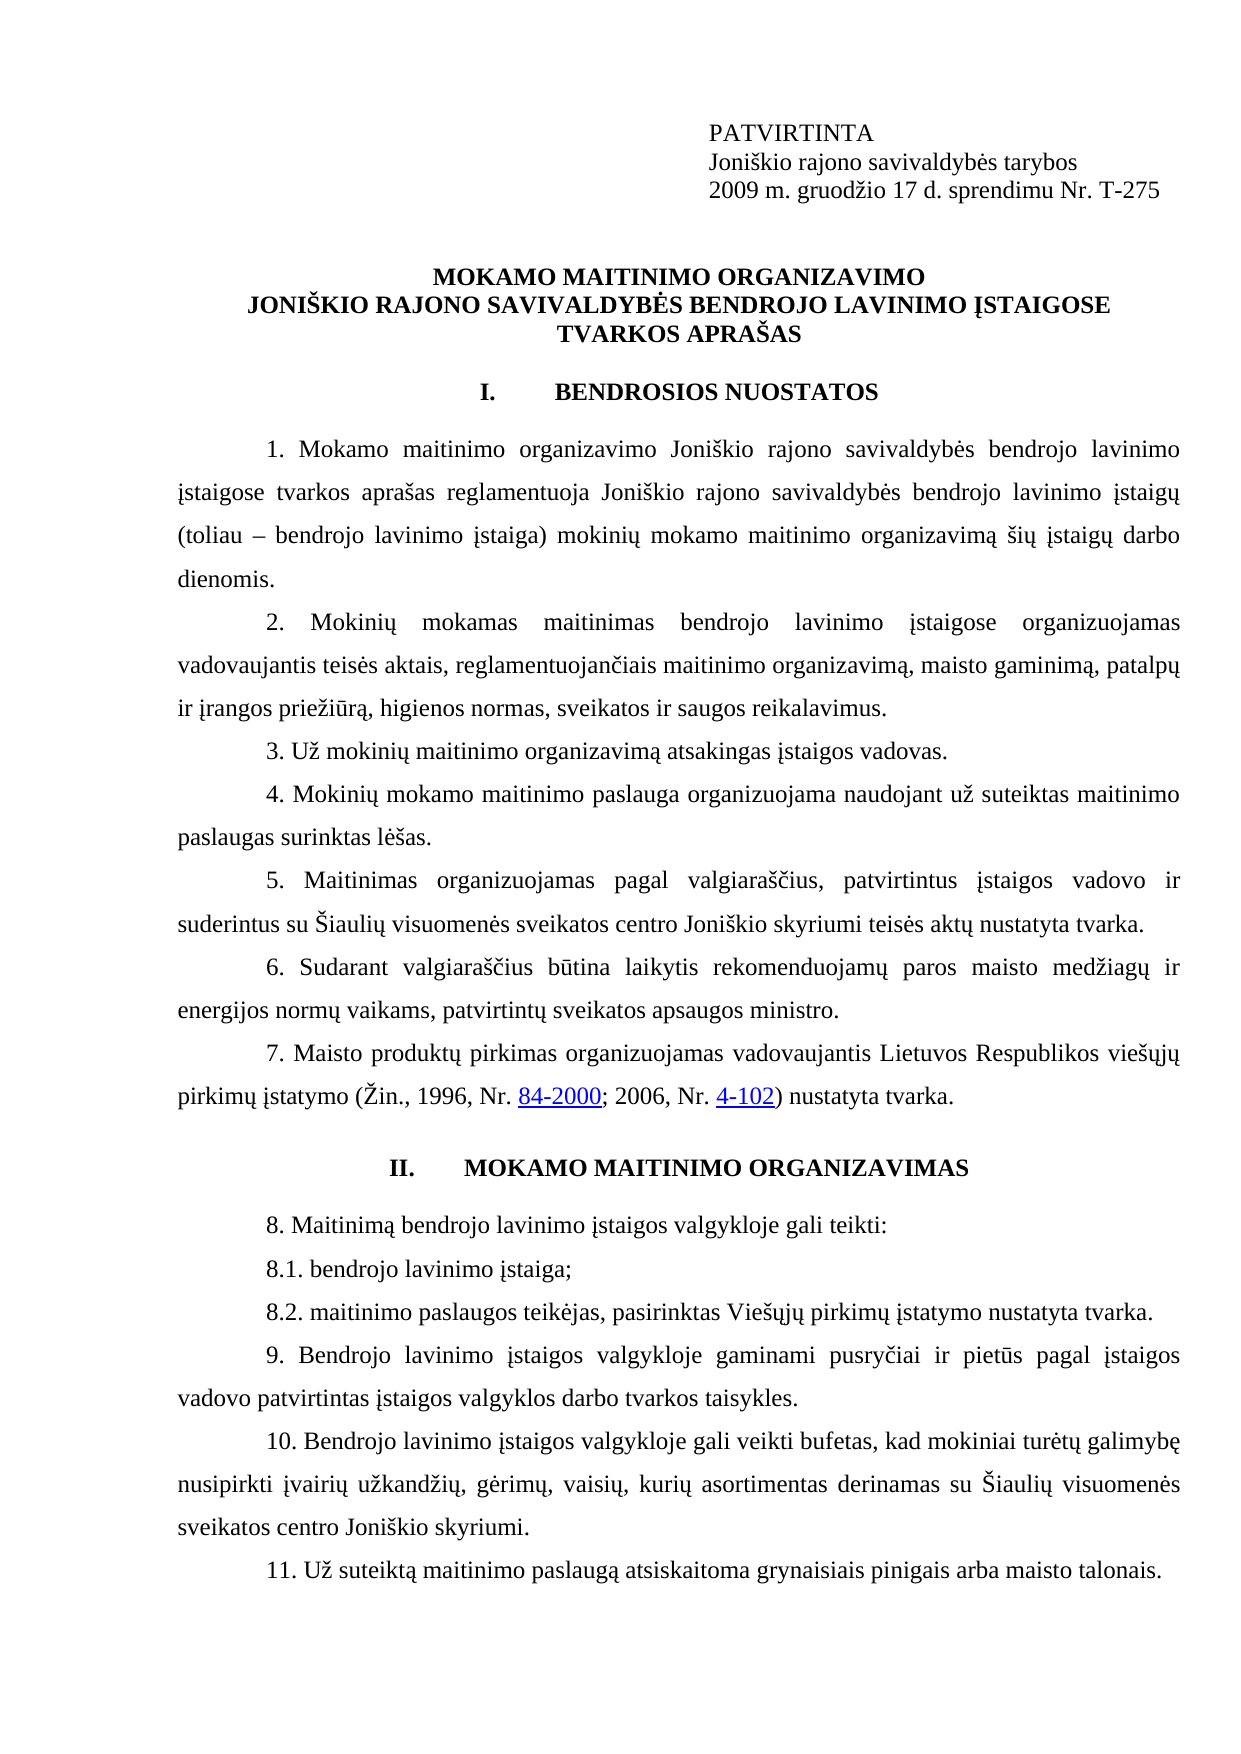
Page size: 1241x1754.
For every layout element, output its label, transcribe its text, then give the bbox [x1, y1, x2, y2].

text I. BENDROSIOS NUOSTATOS [177, 377, 1181, 406]
text 8.2. maitinimo paslaugos teikėjas, pasirinktas Viešųjų pirkimų įstatymo nustatyta tvarka. [177, 1297, 1181, 1326]
text MOKAMO MAITINIMO ORGANIZAVIMO [177, 262, 1181, 291]
text JONIŠKIO RAJONO SAVIVALDYBĖS BENDROJO LAVINIMO ĮSTAIGOSE [177, 291, 1181, 319]
text 10. Bendrojo lavinimo įstaigos valgykloje gali veikti bufetas, kad mokiniai turėtų galimybę nusipirkti įvairių užkandžių, gėrimų, vaisių, kurių asortimentas derinamas su Šiaulių visuomenės sveikatos centro Joniškio skyriumi. [177, 1426, 1181, 1541]
text 9. Bendrojo lavinimo įstaigos valgykloje gaminami pusryčiai ir pietūs pagal įstaigos vadovo patvirtintas įstaigos valgyklos darbo tvarkos taisykles. [177, 1340, 1181, 1412]
text 1. Mokamo maitinimo organizavimo Joniškio rajono savivaldybės bendrojo lavinimo įstaigose tvarkos aprašas reglamentuoja Joniškio rajono savivaldybės bendrojo lavinimo įstaigų (toliau – bendrojo lavinimo įstaiga) mokinių mokamo maitinimo organizavimą šių įstaigų darbo dienomis. [177, 434, 1181, 592]
text Joniškio rajono savivaldybės tarybos [177, 147, 1181, 176]
text 7. Maisto produktų pirkimas organizuojamas vadovaujantis Lietuvos Respublikos viešųjų pirkimų įstatymo (Žin., 1996, Nr. 84-2000; 2006, Nr. 4-102) nustatyta tvarka. [177, 1038, 1181, 1110]
text TVARKOS APRAŠAS [177, 319, 1181, 348]
text 5. Maitinimas organizuojamas pagal valgiaraščius, patvirtintus įstaigos vadovo ir suderintus su Šiaulių visuomenės sveikatos centro Joniškio skyriumi teisės aktų nustatyta tvarka. [177, 866, 1181, 937]
text 2. Mokinių mokamas maitinimas bendrojo lavinimo įstaigose organizuojamas vadovaujantis teisės aktais, reglamentuojančiais maitinimo organizavimą, maisto gaminimą, patalpų ir įrangos priežiūrą, higienos normas, sveikatos ir saugos reikalavimus. [177, 607, 1181, 722]
text 2009 m. gruodžio 17 d. sprendimu Nr. T-275 [177, 176, 1181, 204]
text PATVIRTINTA [177, 118, 1181, 147]
text 4. Mokinių mokamo maitinimo paslauga organizuojama naudojant už suteiktas maitinimo paslaugas surinktas lėšas. [177, 779, 1181, 851]
text 8. Maitinimą bendrojo lavinimo įstaigos valgykloje gali teikti: [177, 1211, 1181, 1239]
text 11. Už suteiktą maitinimo paslaugą atsiskaitoma grynaisiais pinigais arba maisto talonais. [177, 1556, 1181, 1584]
text 3. Už mokinių maitinimo organizavimą atsakingas įstaigos vadovas. [177, 736, 1181, 765]
text 8.1. bendrojo lavinimo įstaiga; [177, 1254, 1181, 1282]
text 6. Sudarant valgiaraščius būtina laikytis rekomenduojamų paros maisto medžiagų ir energijos normų vaikams, patvirtintų sveikatos apsaugos ministro. [177, 952, 1181, 1024]
text II. MOKAMO MAITINIMO ORGANIZAVIMAS [177, 1153, 1181, 1182]
